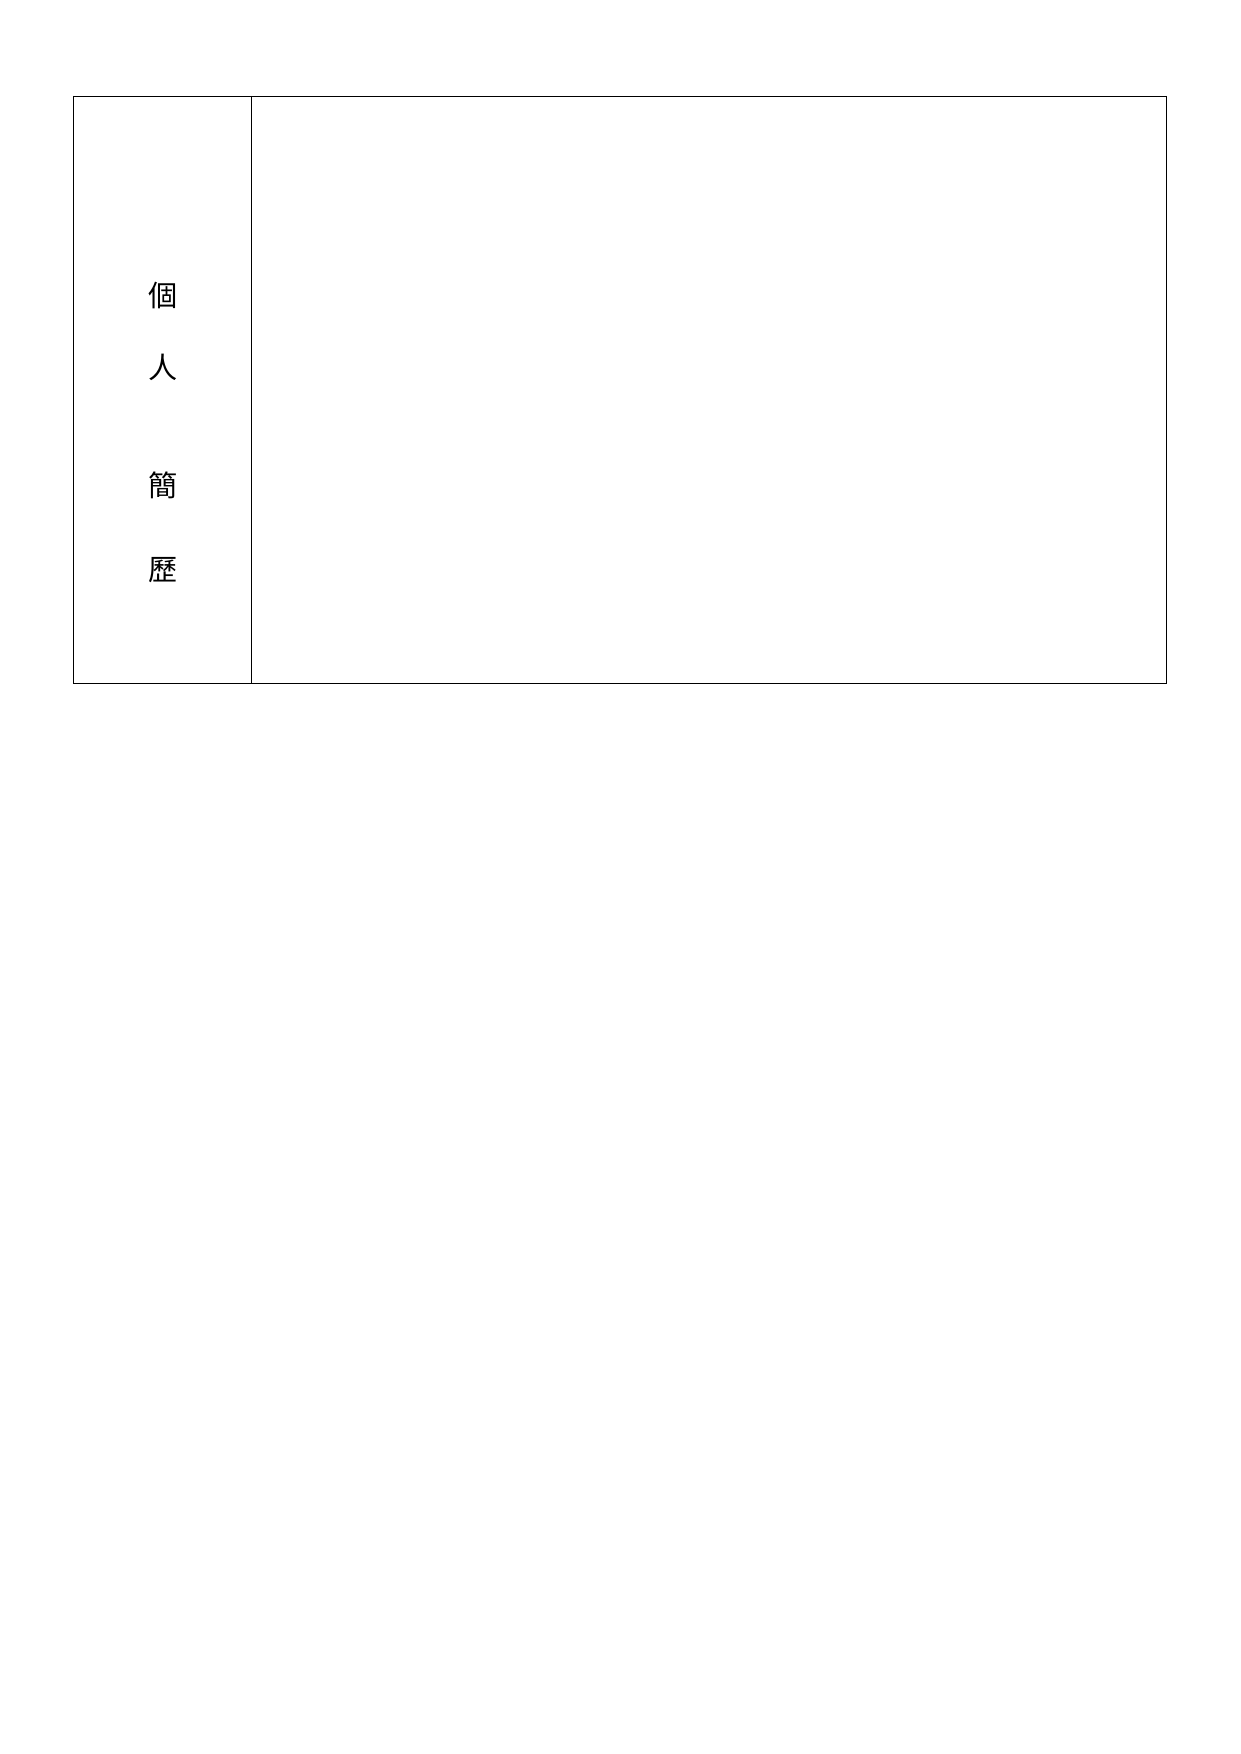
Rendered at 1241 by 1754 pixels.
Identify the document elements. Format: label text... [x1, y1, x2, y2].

table_cell 個 人 簡 歷 [74, 97, 251, 682]
table_cell [252, 97, 1166, 682]
